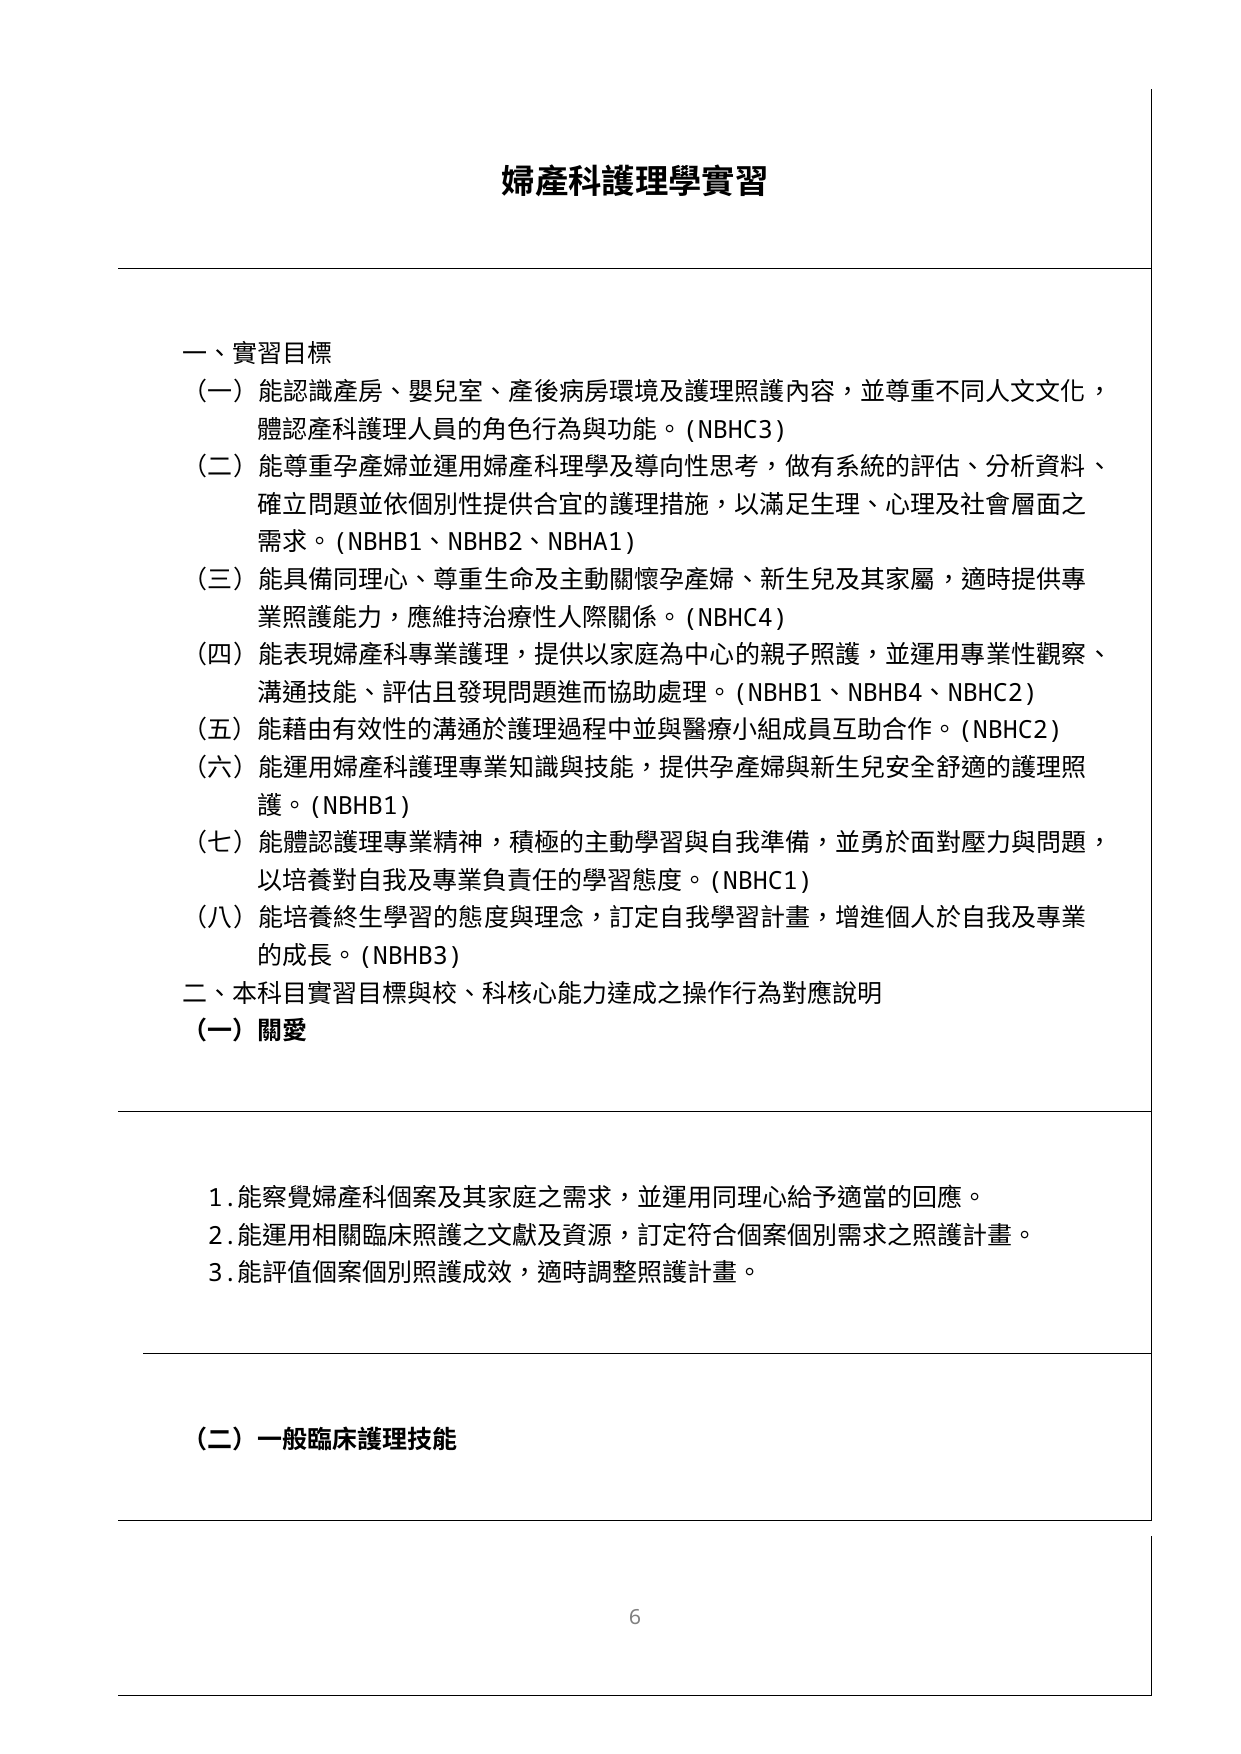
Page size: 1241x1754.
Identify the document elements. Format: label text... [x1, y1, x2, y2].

subtitle 婦產科護理學實習 [118, 89, 1151, 268]
subtitle 一、實習目標 [118, 268, 1151, 370]
subtitle （一）關愛 [118, 1009, 1151, 1111]
subtitle （三）能具備同理心、尊重生命及主動關懷孕產婦、新生兒及其家屬，適時提供專業照護能力，應維持治療性人際關係。(NBHC4) [118, 558, 1151, 633]
subtitle （四）能表現婦產科專業護理，提供以家庭為中心的親子照護，並運用專業性觀察、溝通技能、評估且發現問題進而協助處理。(NBHB1、NBHB4、NBHC2) [118, 633, 1151, 708]
subtitle （六）能運用婦產科護理專業知識與技能，提供孕產婦與新生兒安全舒適的護理照護。(NBHB1) [118, 746, 1151, 821]
subtitle （八）能培養終生學習的態度與理念，訂定自我學習計畫，增進個人於自我及專業的成長。(NBHB3) [118, 897, 1151, 972]
subtitle 3.能評值個案個別照護成效，適時調整照護計畫。 [143, 1251, 1151, 1353]
subtitle （一）能認識產房、嬰兒室、產後病房環境及護理照護內容，並尊重不同人文文化，體認產科護理人員的角色行為與功能。(NBHC3) [118, 370, 1151, 445]
subtitle （二）能尊重孕產婦並運用婦產科理學及導向性思考，做有系統的評估、分析資料、確立問題並依個別性提供合宜的護理措施，以滿足生理、心理及社會層面之需求。(NBHB1、NBHB2、NBHA1) [118, 445, 1151, 558]
subtitle 1.能察覺婦產科個案及其家庭之需求，並運用同理心給予適當的回應。 [143, 1112, 1151, 1214]
subtitle （五）能藉由有效性的溝通於護理過程中並與醫療小組成員互助合作。(NBHC2) [118, 708, 1152, 746]
subtitle 2.能運用相關臨床照護之文獻及資源，訂定符合個案個別需求之照護計畫。 [143, 1214, 1151, 1251]
subtitle （七）能體認護理專業精神，積極的主動學習與自我準備，並勇於面對壓力與問題，以培養對自我及專業負責任的學習態度。(NBHC1) [118, 821, 1151, 897]
subtitle 二、本科目實習目標與校、科核心能力達成之操作行為對應說明 [118, 972, 1151, 1009]
subtitle （二）一般臨床護理技能 [118, 1353, 1152, 1520]
